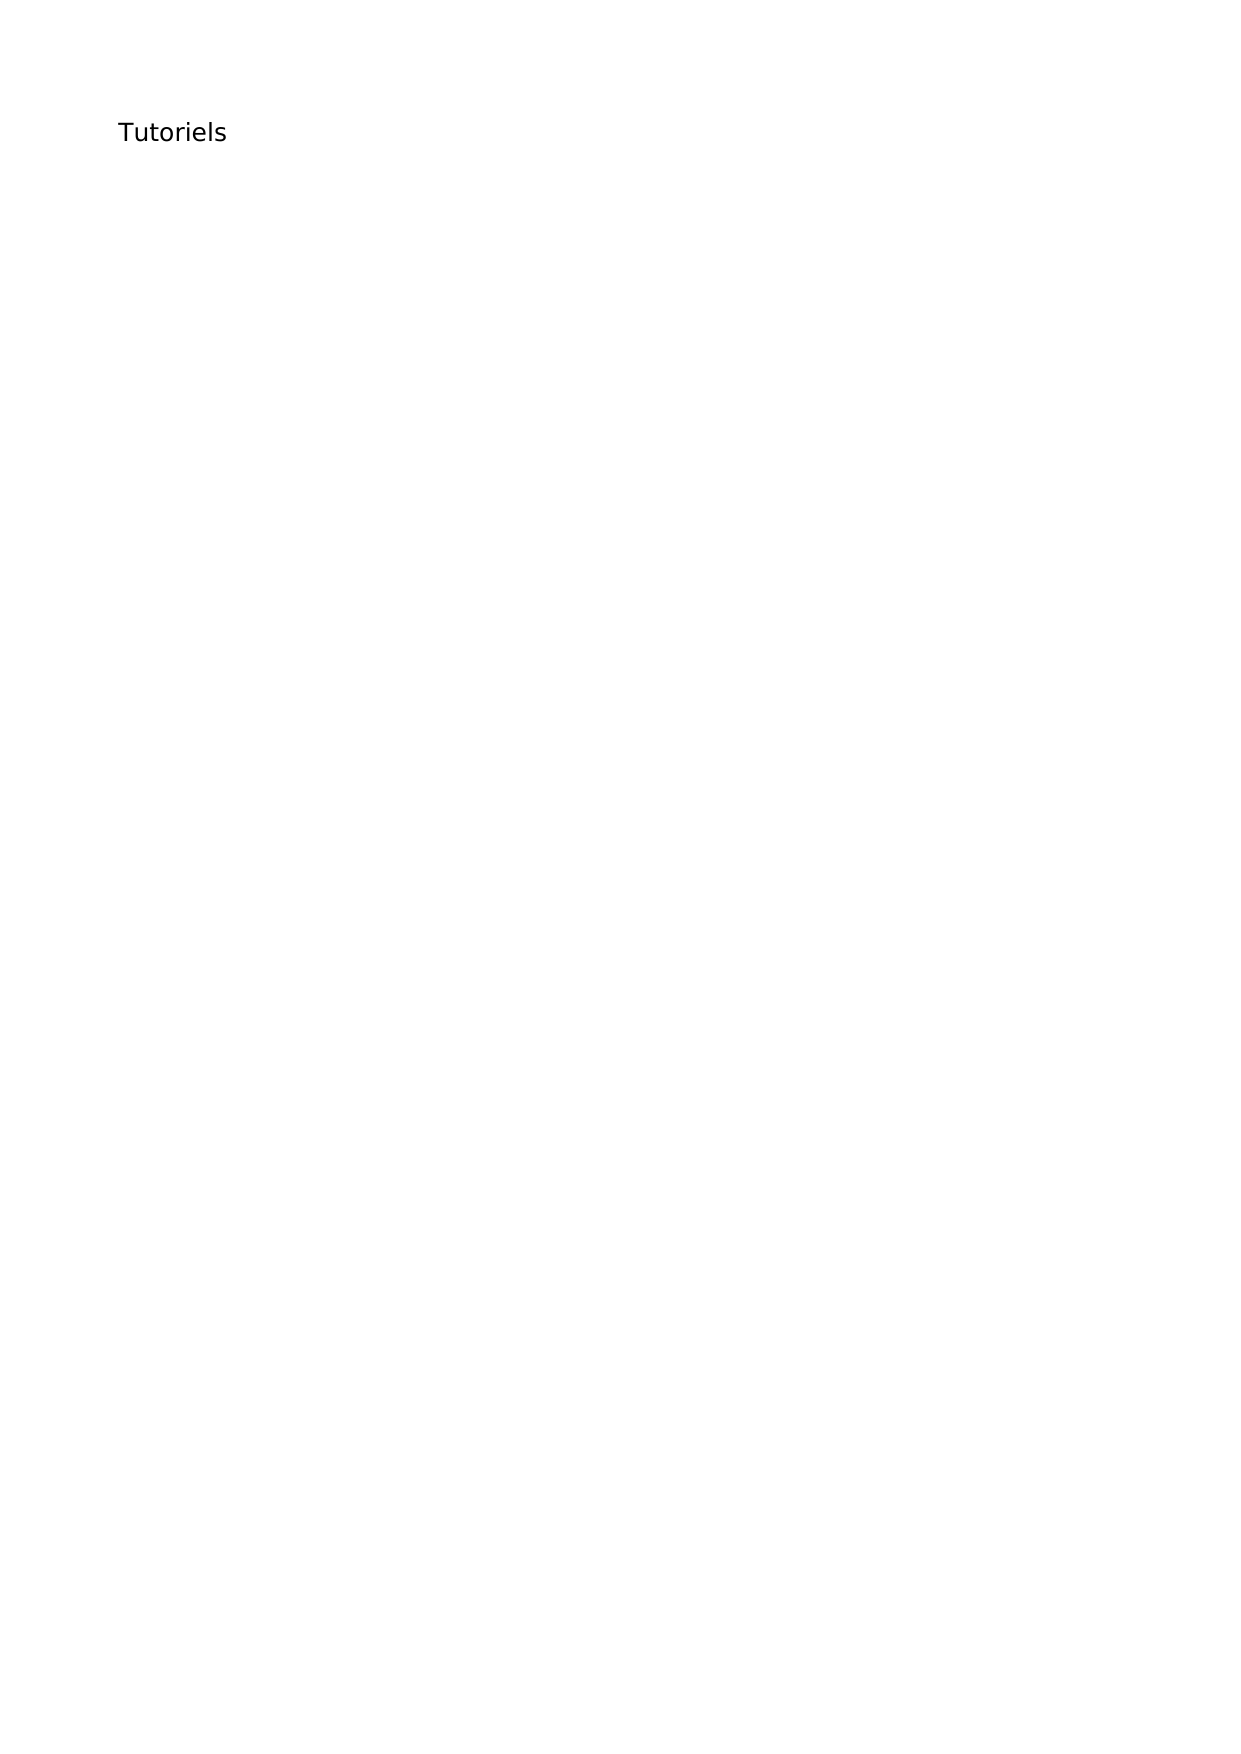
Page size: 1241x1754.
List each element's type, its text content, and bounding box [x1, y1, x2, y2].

text Tutoriels [118, 118, 1122, 147]
